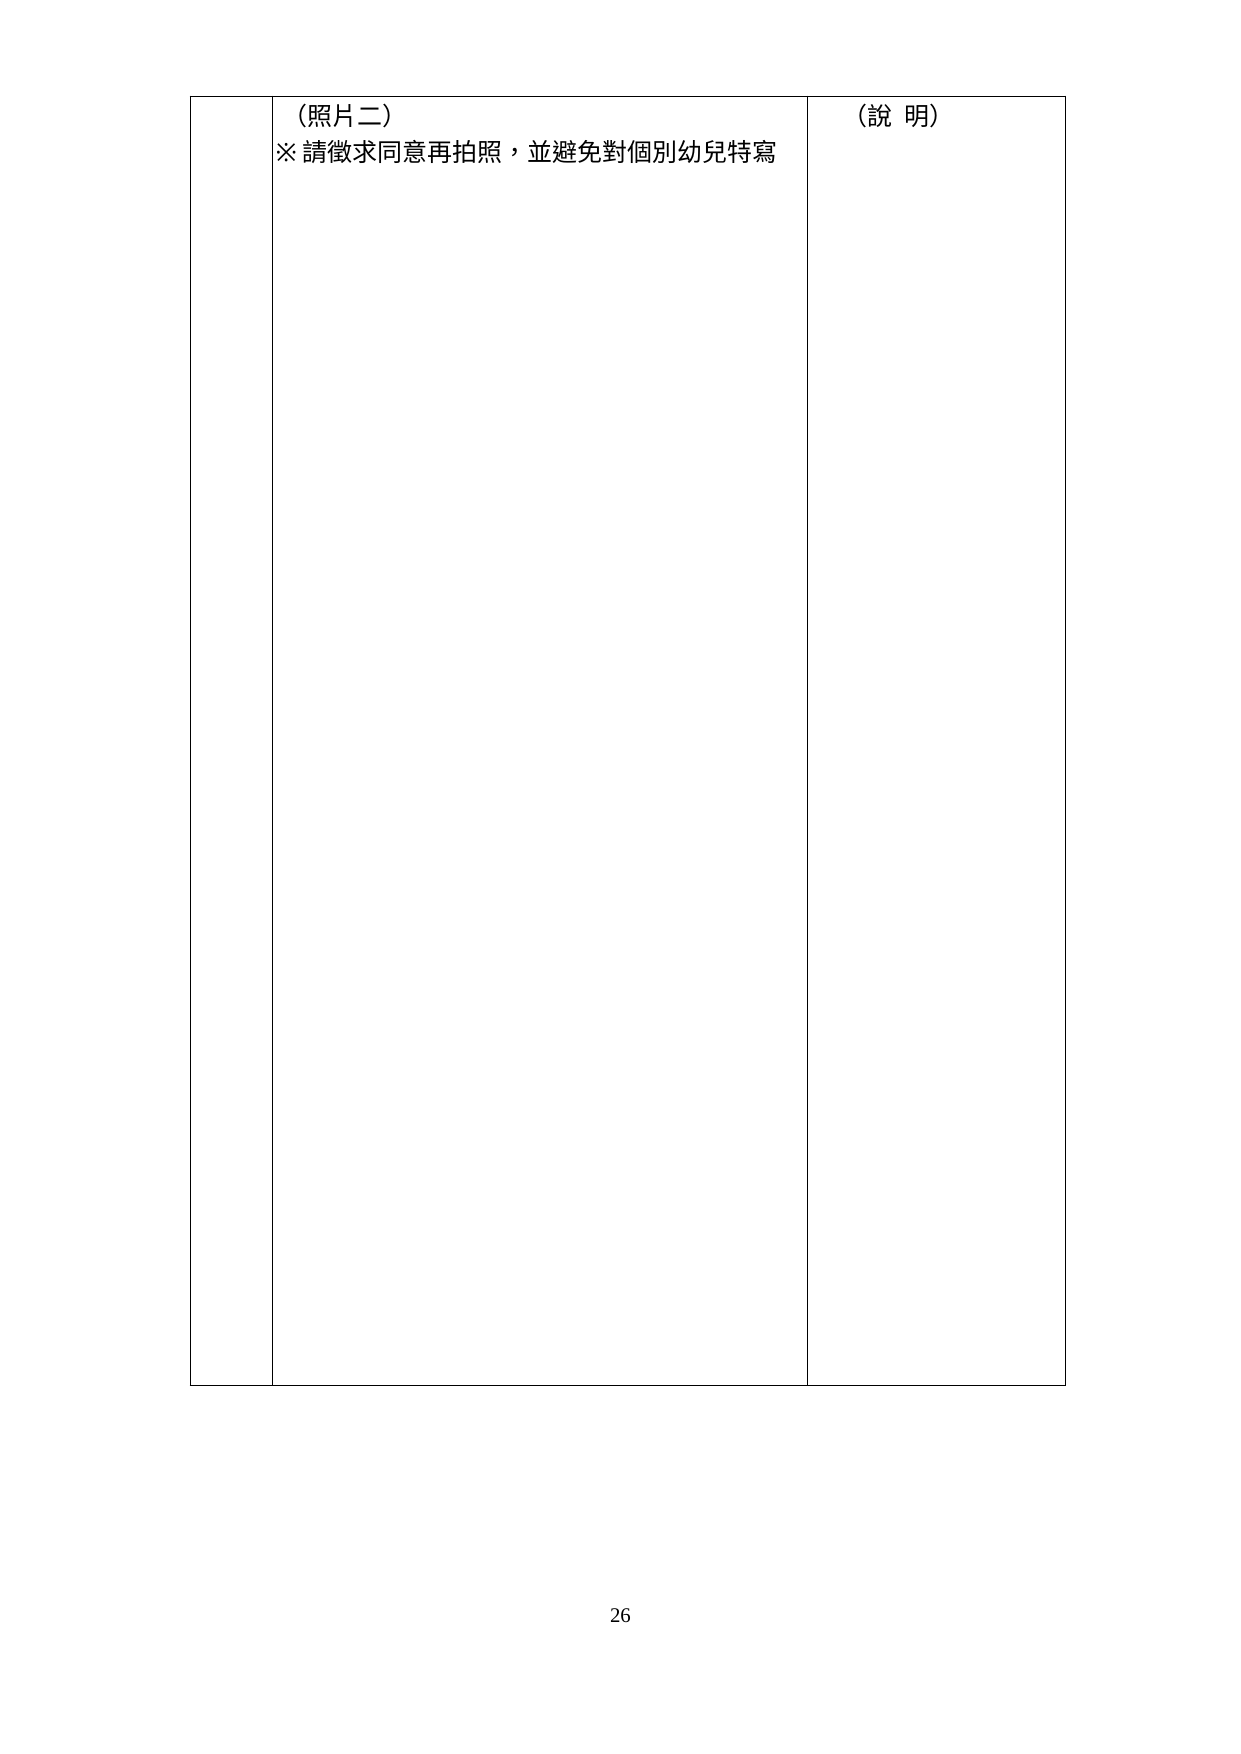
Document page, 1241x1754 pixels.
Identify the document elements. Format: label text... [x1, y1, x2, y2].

table_cell （說 明） [808, 97, 1065, 1385]
table_cell [191, 97, 272, 1385]
table_cell （照片二） ※ 請徵求同意再拍照，並避免對個別幼兒特寫 [273, 97, 807, 1385]
